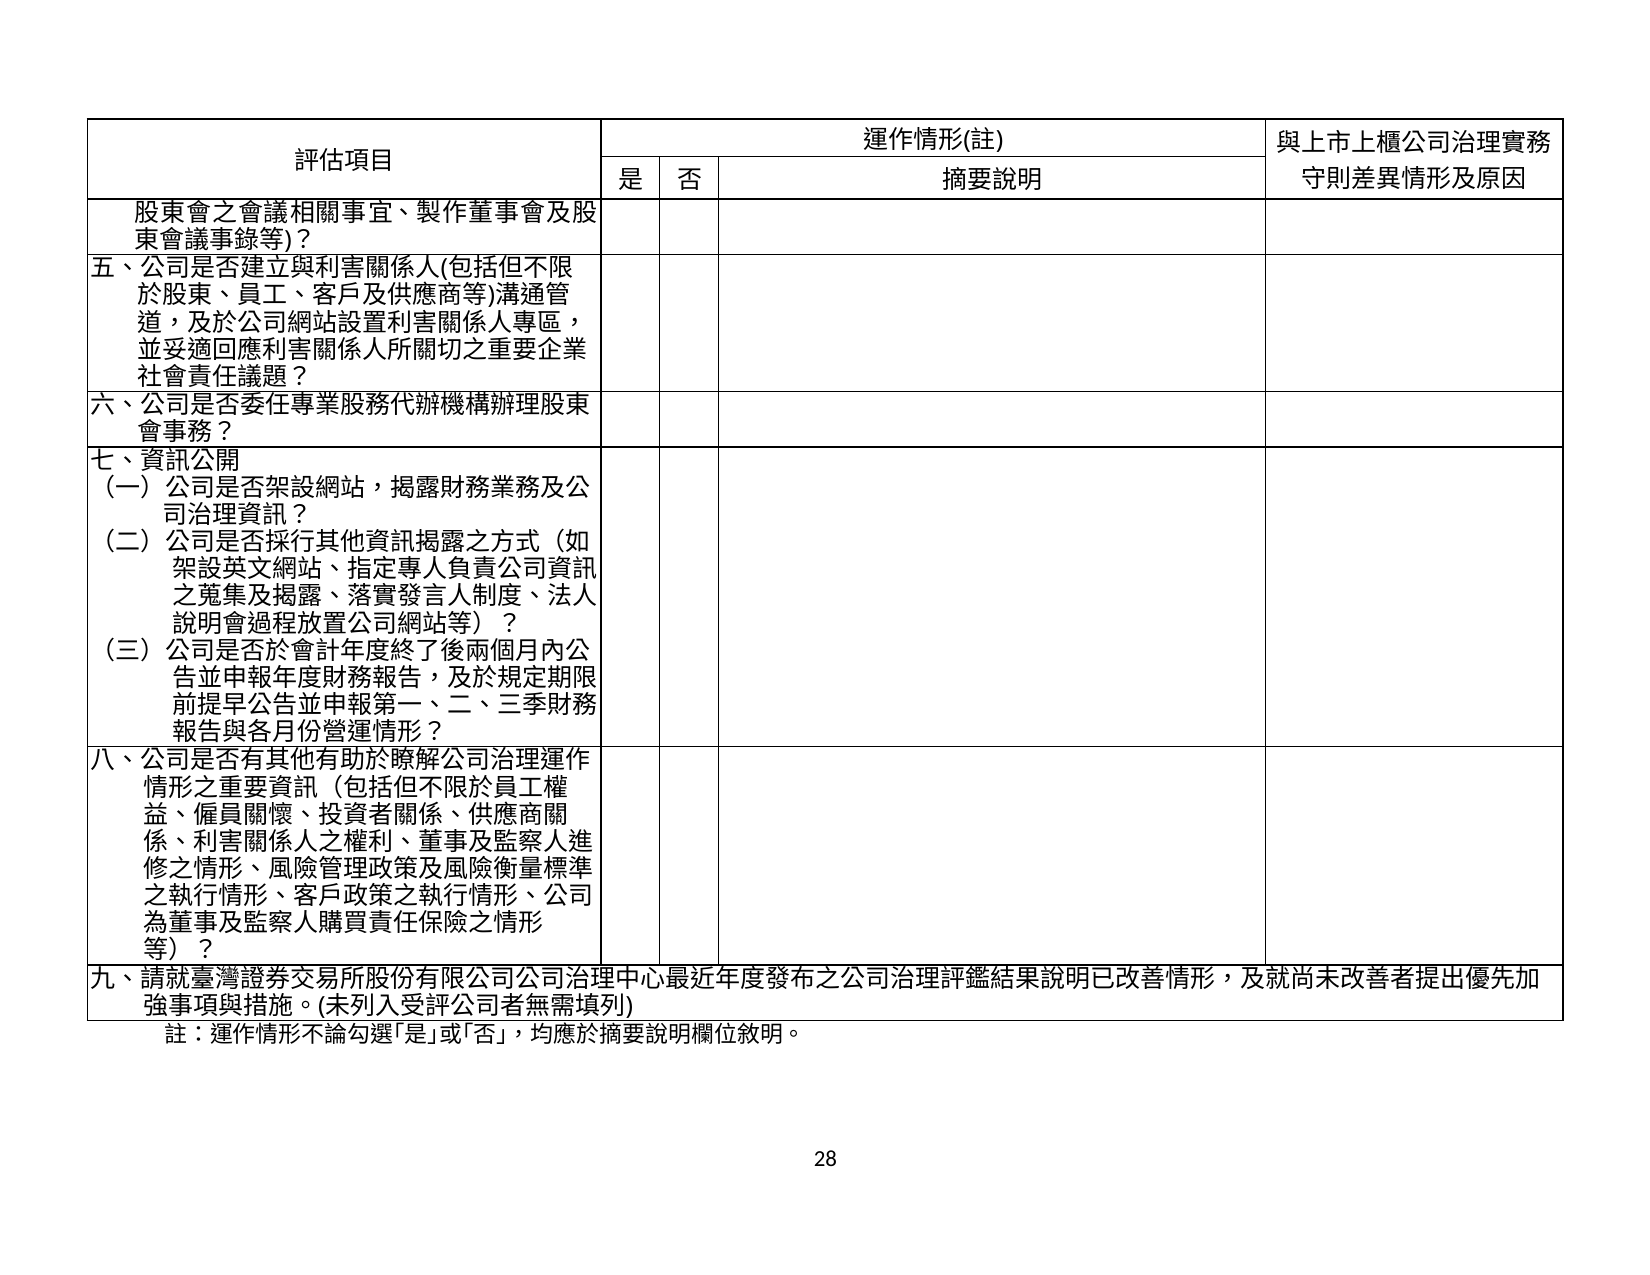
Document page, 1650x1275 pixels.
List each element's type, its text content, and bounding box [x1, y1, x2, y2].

table_cell [1266, 747, 1562, 964]
table_cell 是 [602, 157, 659, 198]
table_cell [719, 255, 1265, 391]
table_header 與上市上櫃公司治理實務守則差異情形及原因 [1266, 120, 1562, 198]
table_cell [1266, 255, 1562, 391]
table_cell [719, 448, 1265, 746]
table_cell [660, 448, 718, 746]
table_cell [719, 200, 1265, 253]
table_cell 否 [660, 157, 718, 198]
table_cell [602, 200, 659, 253]
table_cell 七、資訊公開 （一）公司是否架設網站，揭露財務業務及公司治理資訊？ （二）公司是否採行其他資訊揭露之方式（如架設英文網站、指定專人負責公司資訊之蒐集及揭露、落實發言人制度、法人說明會過程放置公司網站等）？ （三）公司是否於會計年度終了後兩個月內公告並申報年度財務報告，及於規定期限前提早公告並申報第一、二、三季財務報告與各月份營運情形？ [88, 448, 600, 746]
table_cell [602, 747, 659, 964]
table_header 運作情形(註) [602, 120, 1265, 156]
table_cell [1266, 448, 1562, 746]
table_cell [1266, 200, 1562, 253]
table_cell [719, 747, 1265, 964]
table_header 評估項目 [88, 120, 600, 198]
table_cell 六、公司是否委任專業股務代辦機構辦理股東會事務？ [88, 392, 600, 446]
table_cell [1266, 392, 1562, 446]
table_cell [719, 392, 1265, 446]
table_cell 八、公司是否有其他有助於瞭解公司治理運作情形之重要資訊（包括但不限於員工權益、僱員關懷、投資者關係、供應商關係、利害關係人之權利、董事及監察人進修之情形、風險管理政策及風險衡量標準之執行情形、客戶政策之執行情形、公司為董事及監察人購買責任保險之情形等）？ [88, 747, 600, 964]
table_cell 九、請就臺灣證券交易所股份有限公司公司治理中心最近年度發布之公司治理評鑑結果說明已改善情形，及就尚未改善者提出優先加強事項與措施。(未列入受評公司者無需填列) [88, 966, 1562, 1020]
table_cell [602, 448, 659, 746]
table_cell [660, 200, 718, 253]
table_cell 股東會之會議相關事宜、製作董事會及股東會議事錄等)？ [88, 200, 600, 253]
text 註：運作情形不論勾選｢是｣或｢否｣，均應於摘要說明欄位敘明。 [164, 1021, 1532, 1048]
table_cell [602, 392, 659, 446]
table_cell [660, 255, 718, 391]
table_cell [660, 747, 718, 964]
table_cell [660, 392, 718, 446]
table_cell 摘要說明 [719, 157, 1265, 198]
table_cell 五、公司是否建立與利害關係人(包括但不限於股東、員工、客戶及供應商等)溝通管道，及於公司網站設置利害關係人專區，並妥適回應利害關係人所關切之重要企業社會責任議題？ [88, 255, 600, 391]
table_cell [602, 255, 659, 391]
